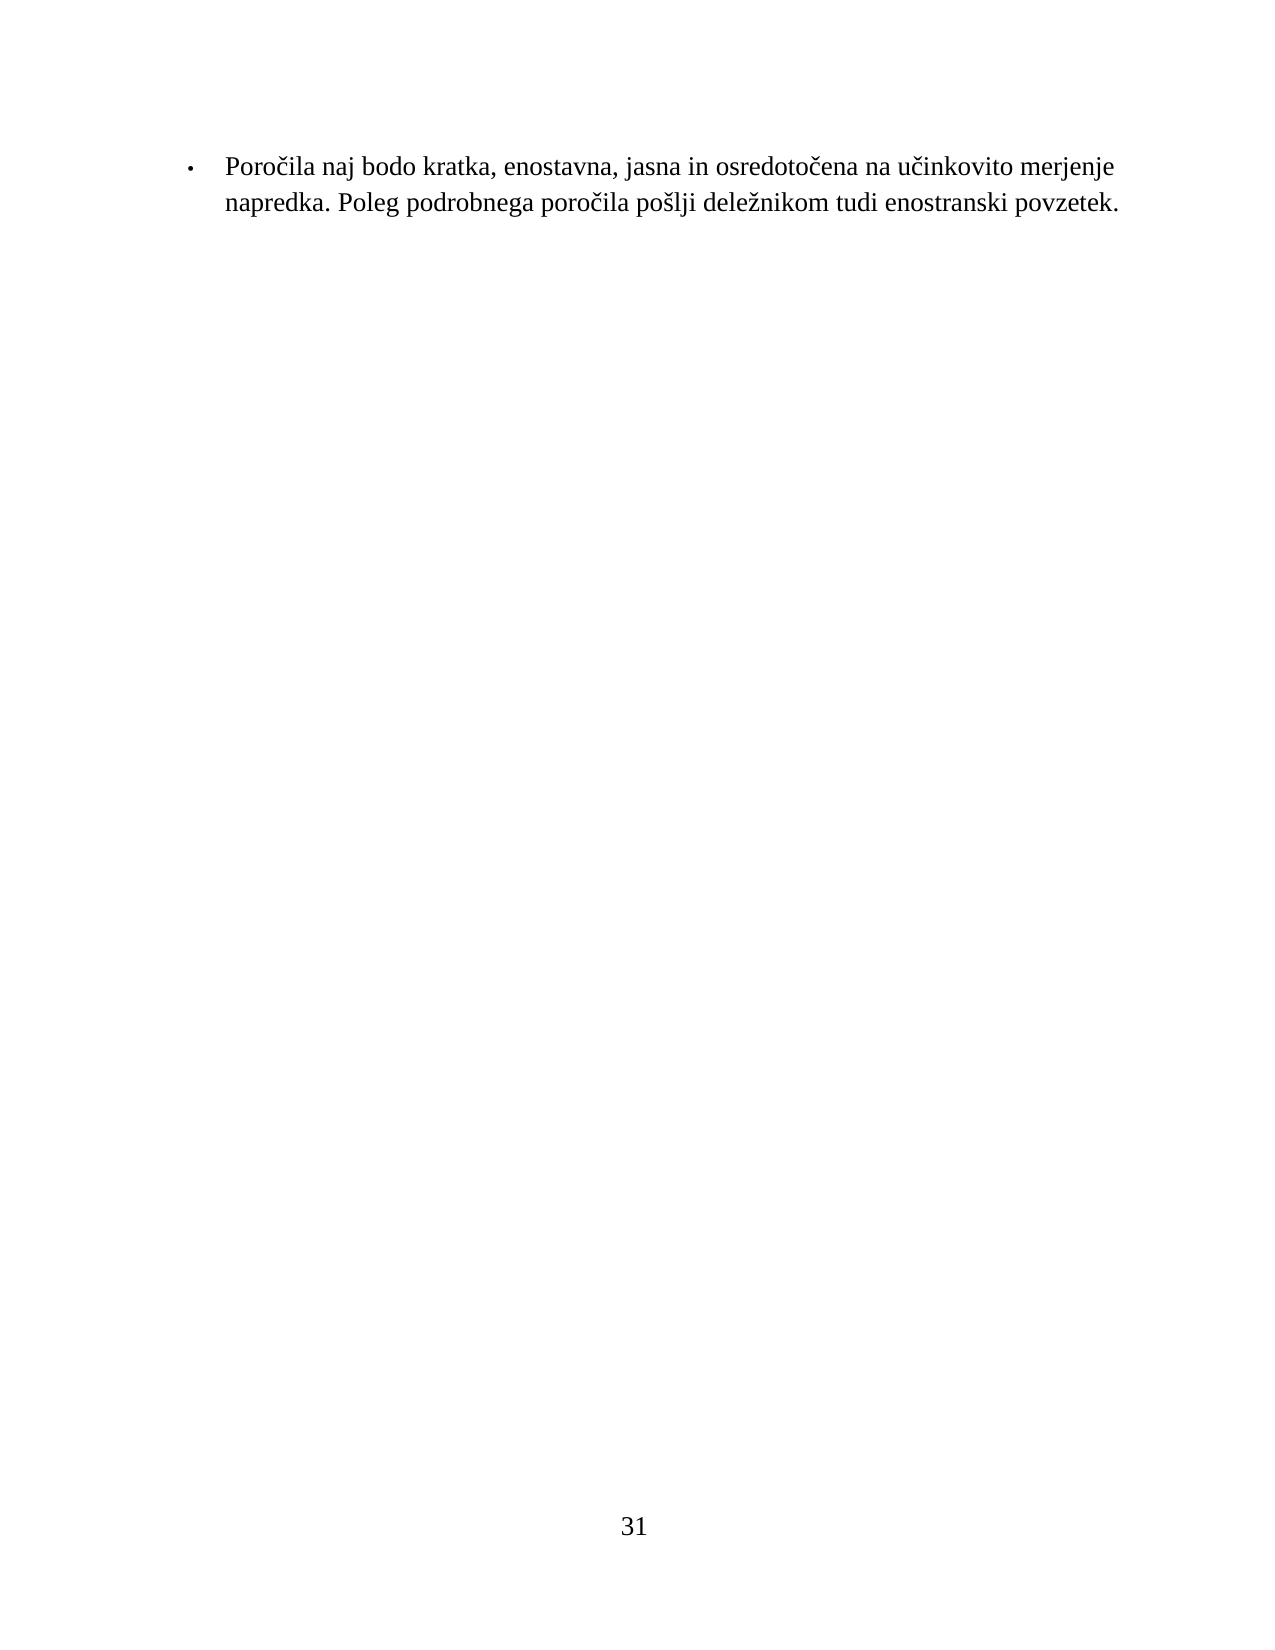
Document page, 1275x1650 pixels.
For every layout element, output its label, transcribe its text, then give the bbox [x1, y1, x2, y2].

list Poročila naj bodo kratka, enostavna, jasna in osredotočena na učinkovito merjenje napredka. Poleg podrobnega poročila pošlji deležnikom tudi enostranski povzetek. [187, 150, 1125, 217]
